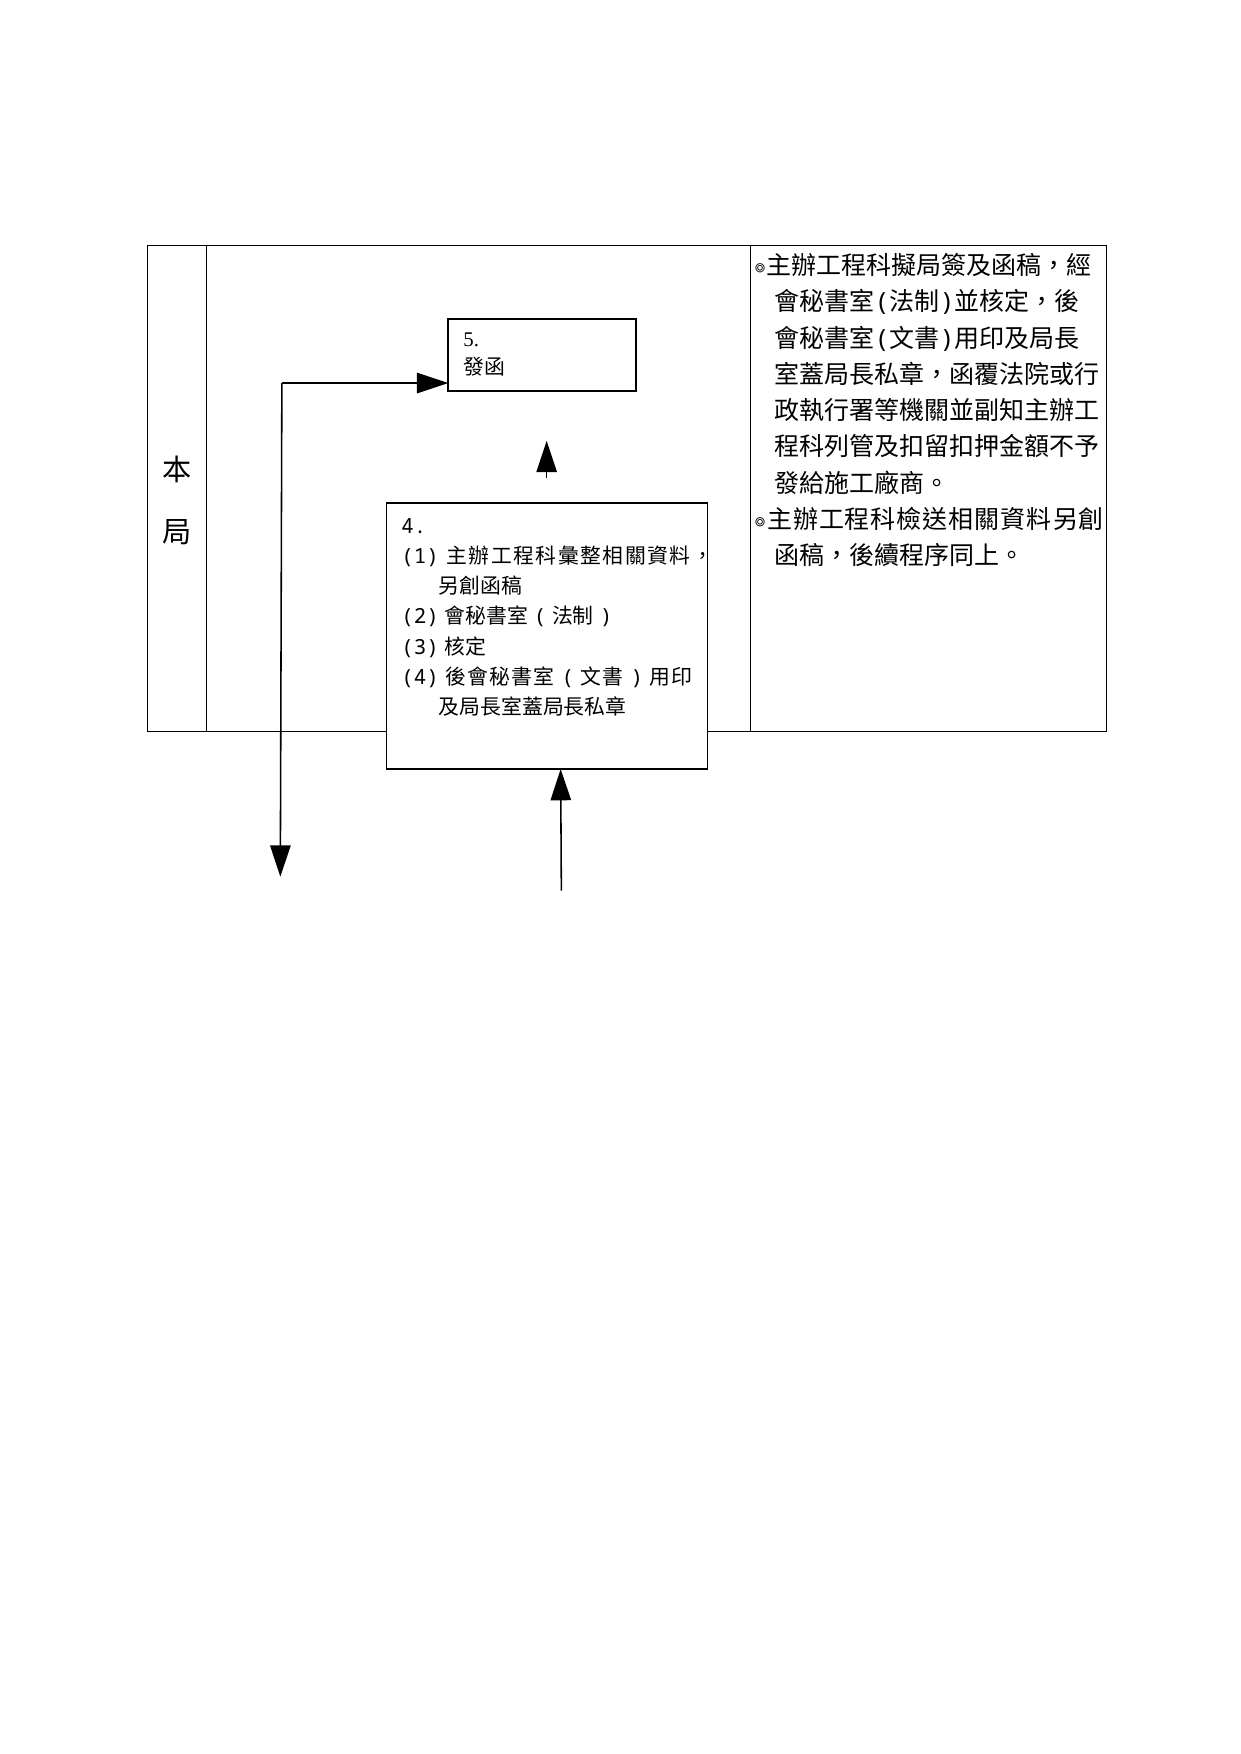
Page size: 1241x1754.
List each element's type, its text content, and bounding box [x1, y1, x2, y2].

table_header ◎主辦工程科擬局簽及函稿，經會秘書室(法制)並核定，後會秘書室(文書)用印及局長室蓋局長私章，函覆法院或行政執行署等機關並副知主辦工程科列管及扣留扣押金額不予發給施工廠商。 ◎主辦工程科檢送相關資料另創函稿，後續程序同上。 [751, 246, 1106, 731]
table_header [207, 246, 750, 731]
table_header 本局 [148, 246, 206, 731]
